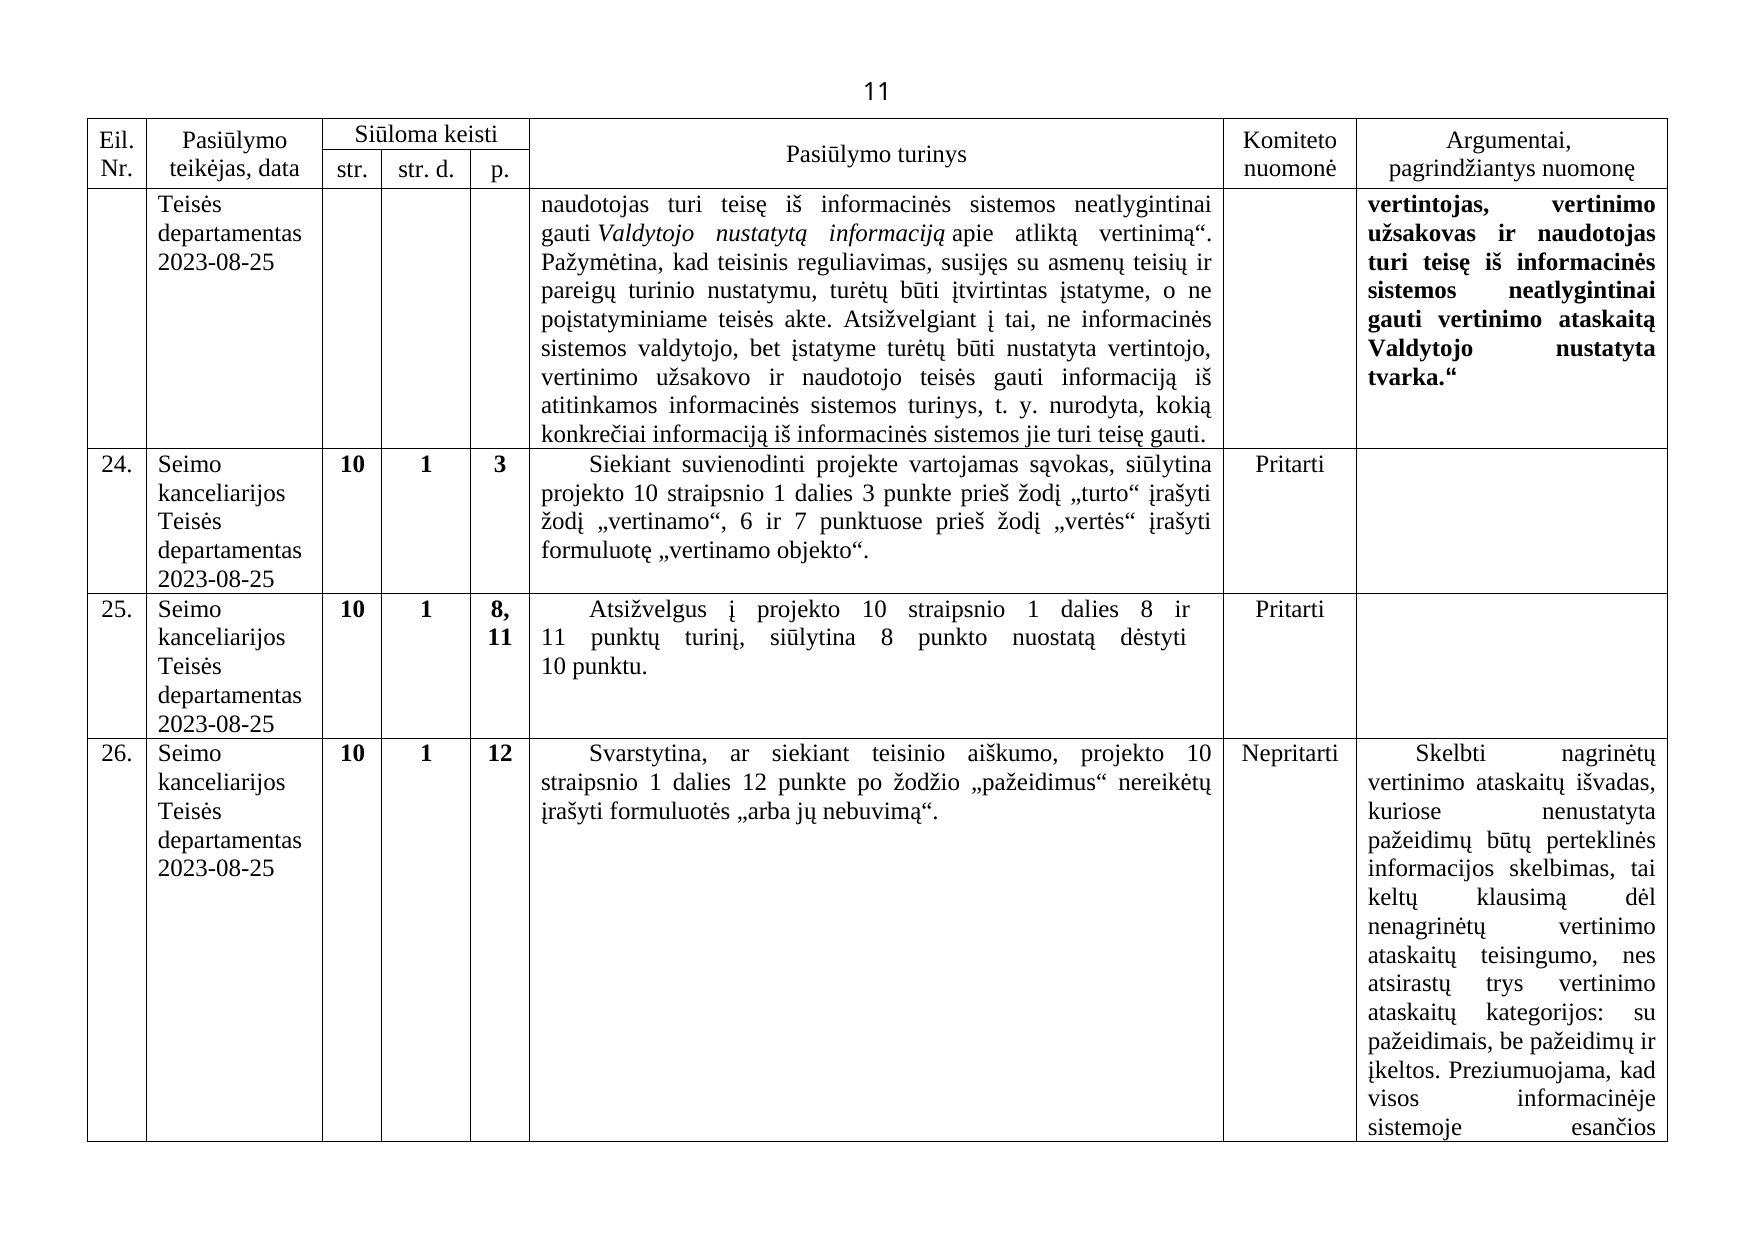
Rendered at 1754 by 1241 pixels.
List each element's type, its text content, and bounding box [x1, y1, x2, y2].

table_cell [382, 189, 470, 448]
table_cell Pritarti [1224, 449, 1356, 593]
table_cell naudotojas turi teisę iš informacinės sistemos neatlygintinai gauti Valdytojo nustatytą informaciją apie atliktą vertinimą“. Pažymėtina, kad teisinis reguliavimas, susijęs su asmenų teisių ir pareigų turinio nustatymu, turėtų būti įtvirtintas įstatyme, o ne poįstatyminiame teisės akte. Atsižvelgiant į tai, ne informacinės sistemos valdytojo, bet įstatyme turėtų būti nustatyta vertintojo, vertinimo užsakovo ir naudotojo teisės gauti informaciją iš atitinkamos informacinės sistemos turinys, t. y. nurodyta, kokią konkrečiai informaciją iš informacinės sistemos jie turi teisę gauti. [530, 189, 1223, 448]
table_cell 1 [382, 739, 470, 1141]
table_cell [1224, 189, 1356, 448]
table_cell 1 [382, 449, 470, 593]
table_header Komiteto nuomonė [1224, 119, 1356, 188]
table_cell vertintojas, vertinimo užsakovas ir naudotojas turi teisę iš informacinės sistemos neatlygintinai gauti vertinimo ataskaitą Valdytojo nustatyta tvarka.“ [1357, 189, 1667, 448]
table_cell str. [323, 150, 381, 188]
table_cell 10 [323, 594, 381, 737]
table_cell [1357, 449, 1667, 593]
table_cell 25. [88, 594, 146, 737]
table_cell Atsižvelgus į projekto 10 straipsnio 1 dalies 8 ir 11 punktų turinį, siūlytina 8 punkto nuostatą dėstyti 10 punktu. [530, 594, 1223, 737]
table_cell 12 [471, 739, 529, 1141]
table_cell Skelbti nagrinėtų vertinimo ataskaitų išvadas, kuriose nenustatyta pažeidimų būtų perteklinės informacijos skelbimas, tai keltų klausimą dėl nenagrinėtų vertinimo ataskaitų teisingumo, nes atsirastų trys vertinimo ataskaitų kategorijos: su pažeidimais, be pažeidimų ir įkeltos. Preziumuojama, kad visos informacinėje sistemoje esančios [1357, 739, 1667, 1141]
table_cell [471, 189, 529, 448]
table_header Pasiūlymo teikėjas, data [147, 119, 322, 188]
table_cell Teisės departamentas 2023-08-25 [147, 189, 322, 448]
table_cell Siekiant suvienodinti projekte vartojamas sąvokas, siūlytina projekto 10 straipsnio 1 dalies 3 punkte prieš žodį „turto“ įrašyti žodį „vertinamo“, 6 ir 7 punktuose prieš žodį „vertės“ įrašyti formuluotę „vertinamo objekto“. [530, 449, 1223, 593]
table_cell 10 [323, 449, 381, 593]
table_cell 8, 11 [471, 594, 529, 737]
table_cell [88, 189, 146, 448]
table_cell 26. [88, 739, 146, 1141]
table_cell Nepritarti [1224, 739, 1356, 1141]
table_cell str. d. [382, 150, 470, 188]
table_cell 10 [323, 739, 381, 1141]
table_cell Seimo kanceliarijos Teisės departamentas 2023-08-25 [147, 449, 322, 593]
table_cell 3 [471, 449, 529, 593]
table_cell Seimo kanceliarijos Teisės departamentas 2023-08-25 [147, 739, 322, 1141]
table_cell [1357, 594, 1667, 737]
table_cell p. [471, 150, 529, 188]
table_cell Svarstytina, ar siekiant teisinio aiškumo, projekto 10 straipsnio 1 dalies 12 punkte po žodžio „pažeidimus“ nereikėtų įrašyti formuluotės „arba jų nebuvimą“. [530, 739, 1223, 1141]
table_header Pasiūlymo turinys [530, 119, 1223, 188]
table_cell 24. [88, 449, 146, 593]
table_cell Pritarti [1224, 594, 1356, 737]
table_cell Seimo kanceliarijos Teisės departamentas 2023-08-25 [147, 594, 322, 737]
table_header Eil. Nr. [88, 119, 146, 188]
table_cell [323, 189, 381, 448]
table_header Argumentai, pagrindžiantys nuomonę [1357, 119, 1667, 188]
table_cell 1 [382, 594, 470, 737]
table_header Siūloma keisti [323, 119, 529, 148]
